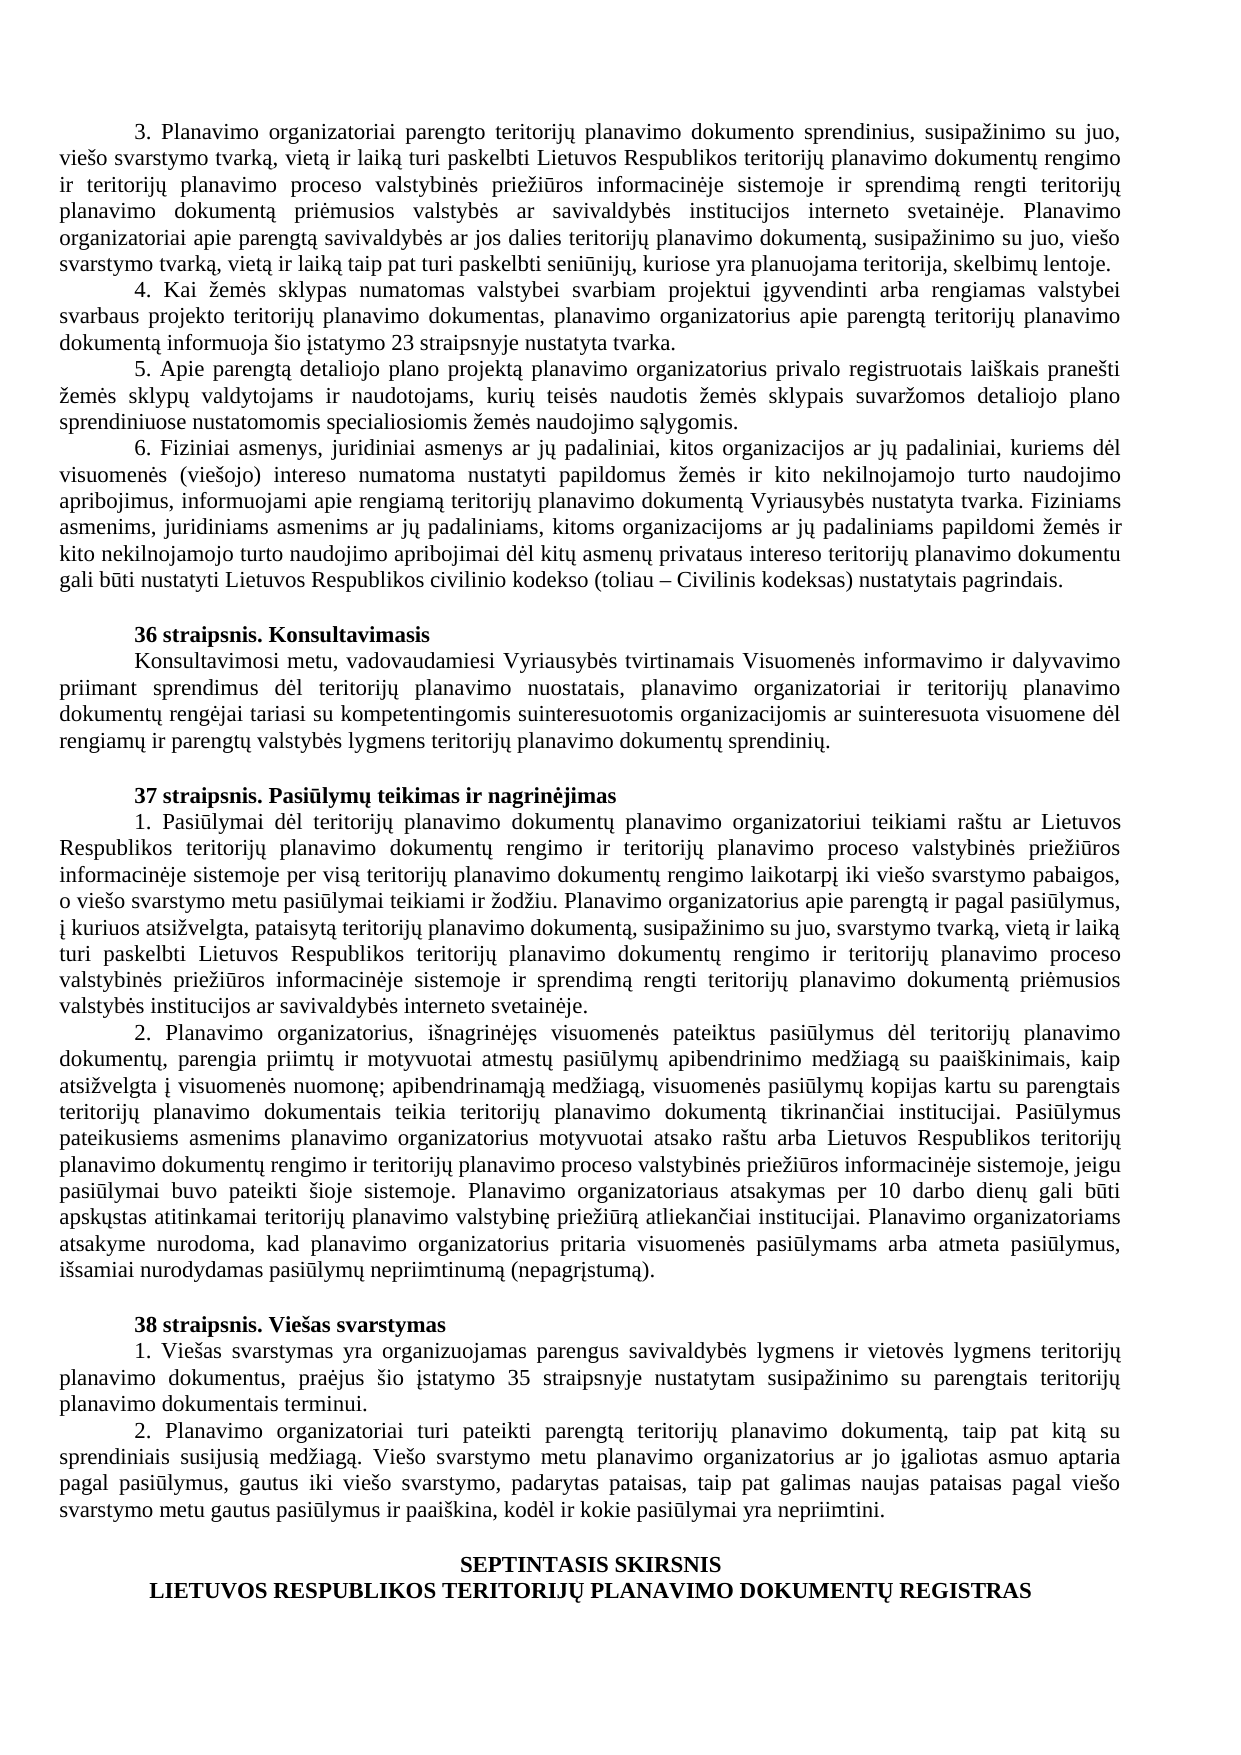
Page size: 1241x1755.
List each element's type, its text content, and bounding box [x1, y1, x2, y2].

text 1. Viešas svarstymas yra organizuojamas parengus savivaldybės lygmens ir vietovės lygmens teritorijų planavimo dokumentus, praėjus šio įstatymo 35 straipsnyje nustatytam susipažinimo su parengtais teritorijų planavimo dokumentais terminui. [59, 1338, 1122, 1417]
text 38 straipsnis. Viešas svarstymas [59, 1311, 1122, 1338]
text Konsultavimosi metu, vadovaudamiesi Vyriausybės tvirtinamais Visuomenės informavimo ir dalyvavimo priimant sprendimus dėl teritorijų planavimo nuostatais, planavimo organizatoriai ir teritorijų planavimo dokumentų rengėjai tariasi su kompetentingomis suinteresuotomis organizacijomis ar suinteresuota visuomene dėl rengiamų ir parengtų valstybės lygmens teritorijų planavimo dokumentų sprendinių. [59, 648, 1122, 753]
text 6. Fiziniai asmenys, juridiniai asmenys ar jų padaliniai, kitos organizacijos ar jų padaliniai, kuriems dėl visuomenės (viešojo) intereso numatoma nustatyti papildomus žemės ir kito nekilnojamojo turto naudojimo apribojimus, informuojami apie rengiamą teritorijų planavimo dokumentą Vyriausybės nustatyta tvarka. Fiziniams asmenims, juridiniams asmenims ar jų padaliniams, kitoms organizacijoms ar jų padaliniams papildomi žemės ir kito nekilnojamojo turto naudojimo apribojimai dėl kitų asmenų privataus intereso teritorijų planavimo dokumentu gali būti nustatyti Lietuvos Respublikos civilinio kodekso (toliau – Civilinis kodeksas) nustatytais pagrindais. [59, 434, 1122, 592]
text SEPTINTASIS SKIRSNIS [59, 1551, 1122, 1577]
text 36 straipsnis. Konsultavimasis [59, 621, 1122, 648]
text 3. Planavimo organizatoriai parengto teritorijų planavimo dokumento sprendinius, susipažinimo su juo, viešo svarstymo tvarką, vietą ir laiką turi paskelbti Lietuvos Respublikos teritorijų planavimo dokumentų rengimo ir teritorijų planavimo proceso valstybinės priežiūros informacinėje sistemoje ir sprendimą rengti teritorijų planavimo dokumentą priėmusios valstybės ar savivaldybės institucijos interneto svetainėje. Planavimo organizatoriai apie parengtą savivaldybės ar jos dalies teritorijų planavimo dokumentą, susipažinimo su juo, viešo svarstymo tvarką, vietą ir laiką taip pat turi paskelbti seniūnijų, kuriose yra planuojama teritorija, skelbimų lentoje. [59, 118, 1122, 276]
text 1. Pasiūlymai dėl teritorijų planavimo dokumentų planavimo organizatoriui teikiami raštu ar Lietuvos Respublikos teritorijų planavimo dokumentų rengimo ir teritorijų planavimo proceso valstybinės priežiūros informacinėje sistemoje per visą teritorijų planavimo dokumentų rengimo laikotarpį iki viešo svarstymo pabaigos, o viešo svarstymo metu pasiūlymai teikiami ir žodžiu. Planavimo organizatorius apie parengtą ir pagal pasiūlymus, į kuriuos atsižvelgta, pataisytą teritorijų planavimo dokumentą, susipažinimo su juo, svarstymo tvarką, vietą ir laiką turi paskelbti Lietuvos Respublikos teritorijų planavimo dokumentų rengimo ir teritorijų planavimo proceso valstybinės priežiūros informacinėje sistemoje ir sprendimą rengti teritorijų planavimo dokumentą priėmusios valstybės institucijos ar savivaldybės interneto svetainėje. [59, 808, 1122, 1019]
text 2. Planavimo organizatoriai turi pateikti parengtą teritorijų planavimo dokumentą, taip pat kitą su sprendiniais susijusią medžiagą. Viešo svarstymo metu planavimo organizatorius ar jo įgaliotas asmuo aptaria pagal pasiūlymus, gautus iki viešo svarstymo, padarytas pataisas, taip pat galimas naujas pataisas pagal viešo svarstymo metu gautus pasiūlymus ir paaiškina, kodėl ir kokie pasiūlymai yra nepriimtini. [59, 1417, 1122, 1522]
text 4. Kai žemės sklypas numatomas valstybei svarbiam projektui įgyvendinti arba rengiamas valstybei svarbaus projekto teritorijų planavimo dokumentas, planavimo organizatorius apie parengtą teritorijų planavimo dokumentą informuoja šio įstatymo 23 straipsnyje nustatyta tvarka. [59, 276, 1122, 355]
text 2. Planavimo organizatorius, išnagrinėjęs visuomenės pateiktus pasiūlymus dėl teritorijų planavimo dokumentų, parengia priimtų ir motyvuotai atmestų pasiūlymų apibendrinimo medžiagą su paaiškinimais, kaip atsižvelgta į visuomenės nuomonę; apibendrinamąją medžiagą, visuomenės pasiūlymų kopijas kartu su parengtais teritorijų planavimo dokumentais teikia teritorijų planavimo dokumentą tikrinančiai institucijai. Pasiūlymus pateikusiems asmenims planavimo organizatorius motyvuotai atsako raštu arba Lietuvos Respublikos teritorijų planavimo dokumentų rengimo ir teritorijų planavimo proceso valstybinės priežiūros informacinėje sistemoje, jeigu pasiūlymai buvo pateikti šioje sistemoje. Planavimo organizatoriaus atsakymas per 10 darbo dienų gali būti apskųstas atitinkamai teritorijų planavimo valstybinę priežiūrą atliekančiai institucijai. Planavimo organizatoriams atsakyme nurodoma, kad planavimo organizatorius pritaria visuomenės pasiūlymams arba atmeta pasiūlymus, išsamiai nurodydamas pasiūlymų nepriimtinumą (nepagrįstumą). [59, 1019, 1122, 1282]
text LIETUVOS RESPUBLIKOS TERITORIJŲ PLANAVIMO DOKUMENTŲ REGISTRAS [59, 1577, 1122, 1603]
text 5. Apie parengtą detaliojo plano projektą planavimo organizatorius privalo registruotais laiškais pranešti žemės sklypų valdytojams ir naudotojams, kurių teisės naudotis žemės sklypais suvaržomos detaliojo plano sprendiniuose nustatomomis specialiosiomis žemės naudojimo sąlygomis. [59, 355, 1122, 434]
text 37 straipsnis. Pasiūlymų teikimas ir nagrinėjimas [59, 782, 1122, 808]
